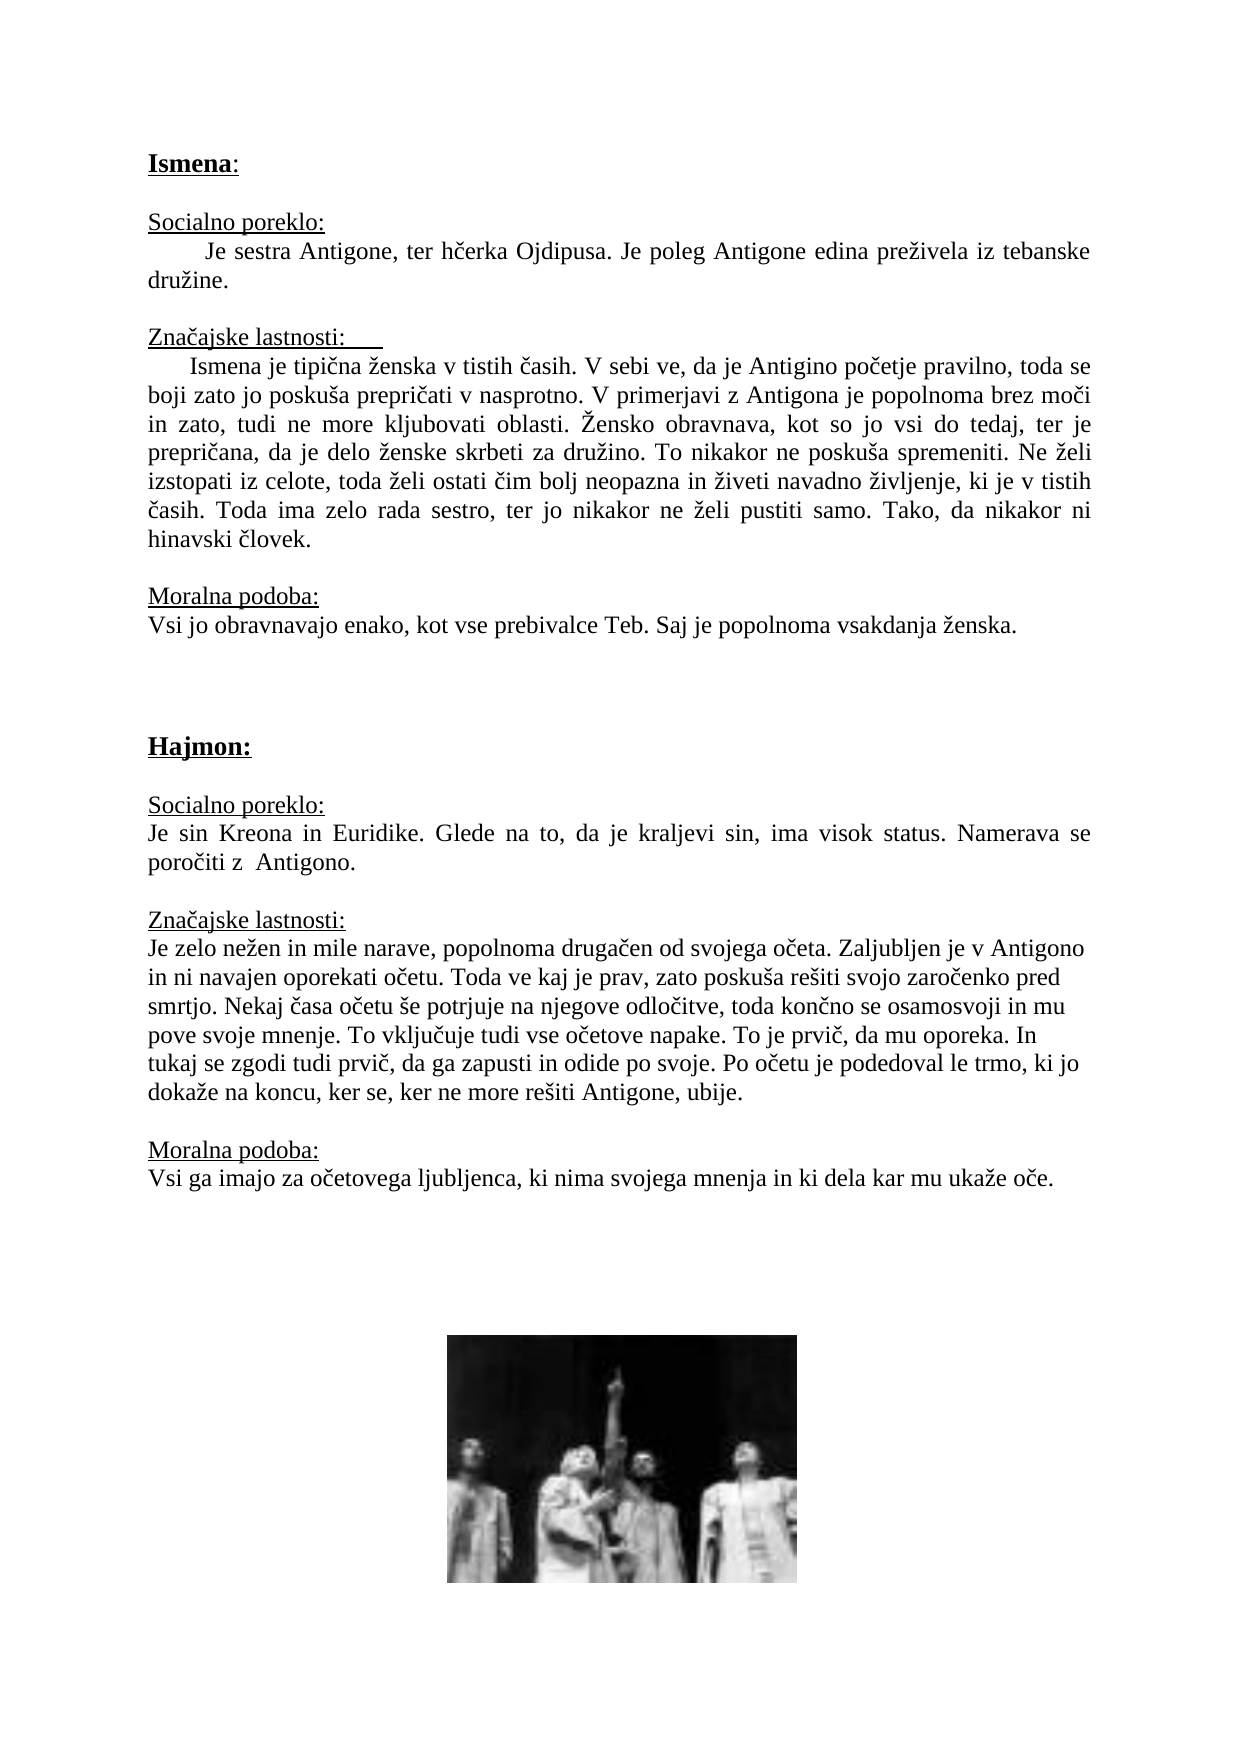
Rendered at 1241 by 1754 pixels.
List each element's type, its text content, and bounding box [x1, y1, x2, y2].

text Je sestra Antigone, ter hčerka Ojdipusa. Je poleg Antigone edina preživela iz tebanske družine. [148, 236, 1093, 294]
text Značajske lastnosti: [148, 322, 1093, 351]
picture [447, 1335, 797, 1583]
text Hajmon: [148, 730, 1093, 761]
text Ismena: [148, 148, 1093, 179]
text Ismena je tipična ženska v tistih časih. V sebi ve, da je Antigino početje pravilno, toda se boji zato jo poskuša prepričati v nasprotno. V primerjavi z Antigona je popolnoma brez moči in zato, tudi ne more kljubovati oblasti. Žensko obravnava, kot so jo vsi do tedaj, ter je prepričana, da je delo ženske skrbeti za družino. To nikakor ne poskuša spremeniti. Ne želi izstopati iz celote, toda želi ostati čim bolj neopazna in živeti navadno življenje, ki je v tistih časih. Toda ima zelo rada sestro, ter jo nikakor ne želi pustiti samo. Tako, da nikakor ni hinavski človek. [148, 351, 1093, 552]
text Vsi jo obravnavajo enako, kot vse prebivalce Teb. Saj je popolnoma vsakdanja ženska. [148, 610, 1093, 639]
text Vsi ga imajo za očetovega ljubljenca, ki nima svojega mnenja in ki dela kar mu ukaže oče. [148, 1163, 1093, 1192]
text Moralna podoba: [148, 1135, 1093, 1163]
text Je sin Kreona in Euridike. Glede na to, da je kraljevi sin, ima visok status. Namerava se poročiti z Antigono. [148, 818, 1093, 876]
text Značajske lastnosti: [148, 905, 1093, 933]
text Socialno poreklo: [148, 207, 1093, 236]
text Socialno poreklo: [148, 790, 1093, 818]
text Je zelo nežen in mile narave, popolnoma drugačen od svojega očeta. Zaljubljen je v Antigono in ni navajen oporekati očetu. Toda ve kaj je prav, zato poskuša rešiti svojo zaročenko pred smrtjo. Nekaj časa očetu še potrjuje na njegove odločitve, toda končno se osamosvoji in mu pove svoje mnenje. To vključuje tudi vse očetove napake. To je prvič, da mu oporeka. In tukaj se zgodi tudi prvič, da ga zapusti in odide po svoje. Po očetu je podedoval le trmo, ki jo dokaže na koncu, ker se, ker ne more rešiti Antigone, ubije. [148, 933, 1093, 1106]
text Moralna podoba: [148, 581, 1093, 610]
